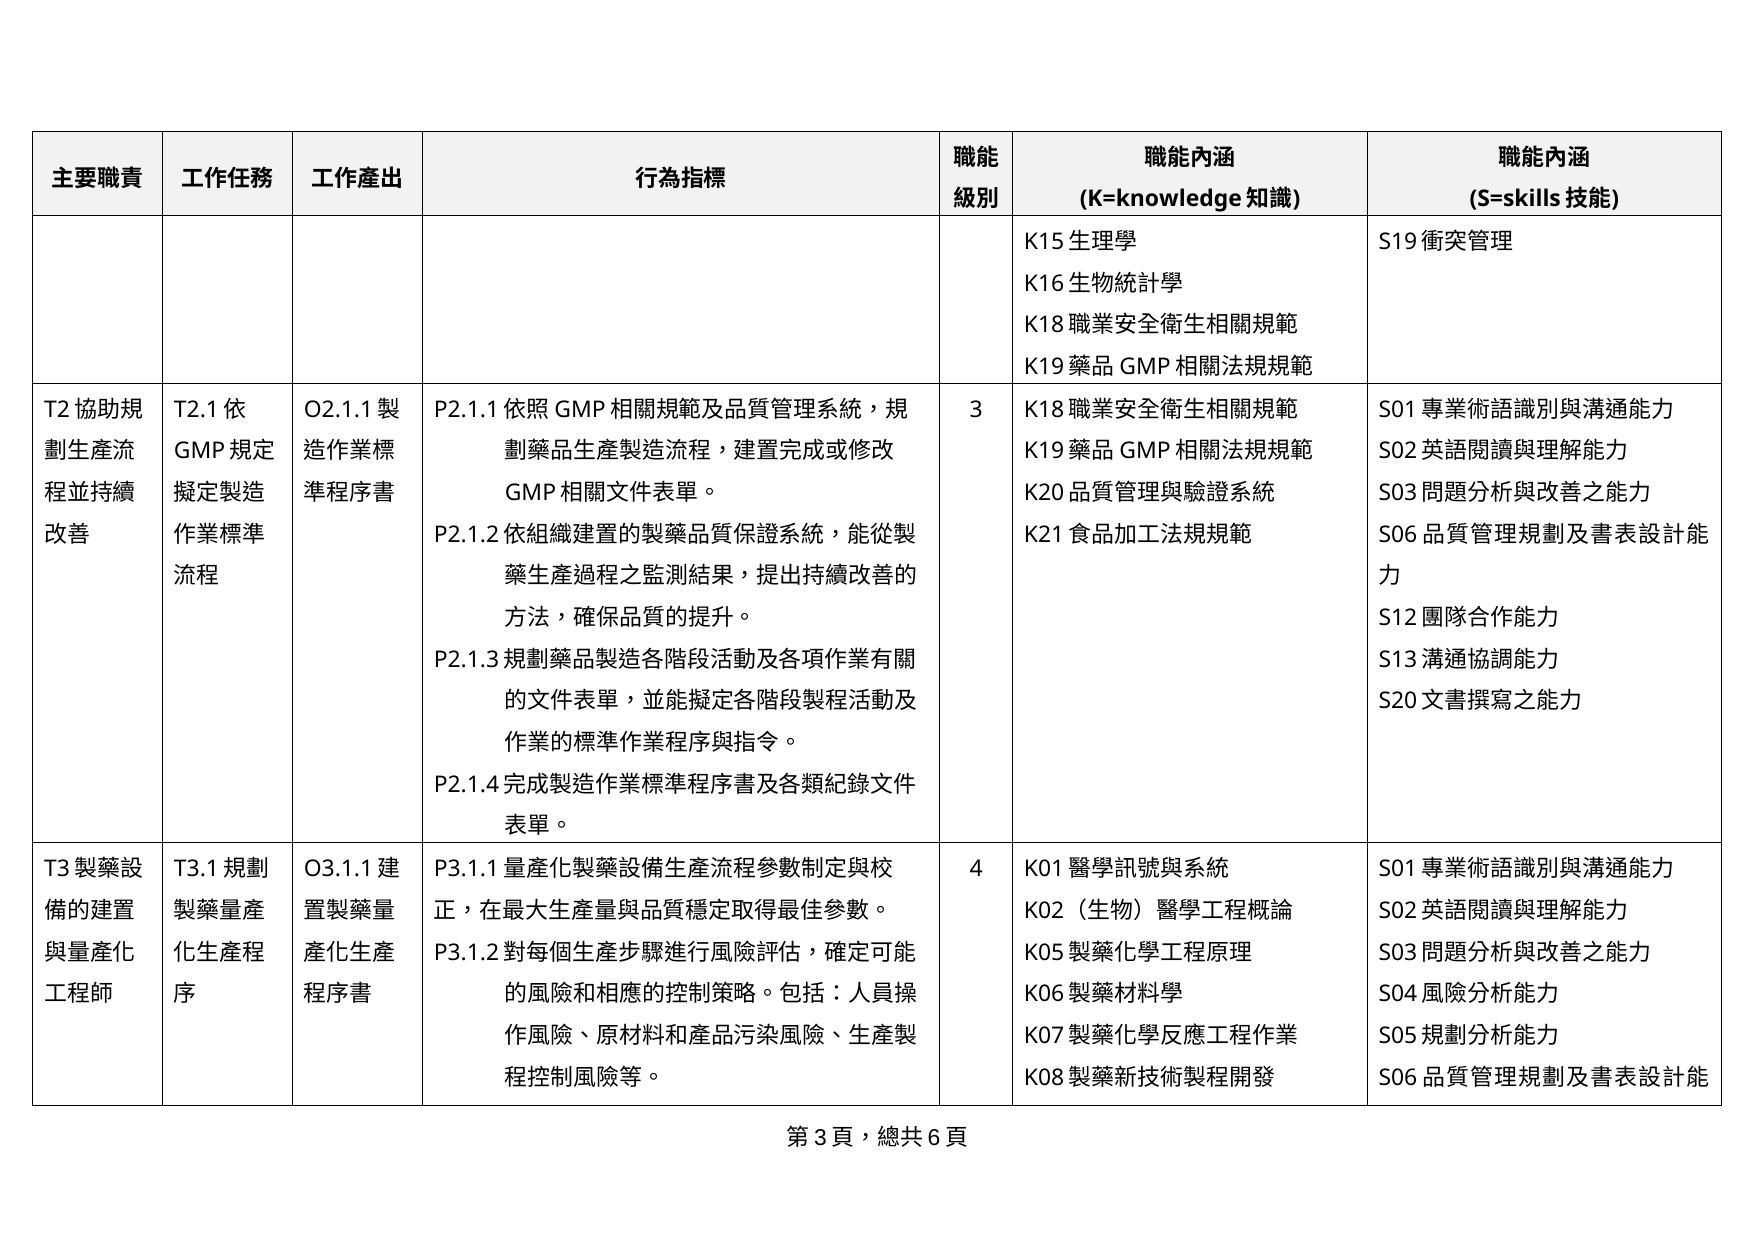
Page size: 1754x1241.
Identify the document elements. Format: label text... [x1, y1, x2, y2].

table_cell T2.1依GMP規定擬定製造作業標準流程 [163, 384, 292, 842]
table_cell T2協助規劃生產流程並持續改善 [33, 384, 162, 842]
table_header 職能內涵 (K=knowledge知識) [1013, 132, 1367, 215]
table_cell K15生理學 K16生物統計學 K18職業安全衛生相關規範 K19藥品GMP相關法規規範 [1013, 216, 1367, 383]
table_cell S01專業術語識別與溝通能力 S02英語閱讀與理解能力 S03問題分析與改善之能力 S04風險分析能力 S05規劃分析能力 S06品質管理規劃及書表設計能 [1368, 843, 1721, 1105]
table_cell P3.1.1量產化製藥設備生產流程參數制定與校正，在最大生產量與品質穩定取得最佳參數。 P3.1.2對每個生產步驟進行風險評估，確定可能的風險和相應的控制策略。包括：人員操作風險、原材料和產品污染風險、生產製程控制風險等。 [423, 843, 939, 1105]
table_cell S01專業術語識別與溝通能力 S02英語閱讀與理解能力 S03問題分析與改善之能力 S06品質管理規劃及書表設計能力 S12團隊合作能力 S13溝通協調能力 S20文書撰寫之能力 [1368, 384, 1721, 842]
table_cell T3.1規劃製藥量產化生產程序 [163, 843, 292, 1105]
table_cell [293, 216, 422, 383]
table_header 行為指標 [423, 132, 939, 215]
table_cell 3 [940, 384, 1012, 842]
table_header 工作任務 [163, 132, 292, 215]
table_cell S19衝突管理 [1368, 216, 1721, 383]
table_header 職能內涵 (S=skills技能) [1368, 132, 1721, 215]
table_cell O2.1.1製造作業標準程序書 [293, 384, 422, 842]
table_cell [940, 216, 1012, 383]
table_cell P2.1.1依照GMP相關規範及品質管理系統，規劃藥品生產製造流程，建置完成或修改GMP相關文件表單。 P2.1.2依組織建置的製藥品質保證系統，能從製藥生產過程之監測結果，提出持續改善的方法，確保品質的提升。 P2.1.3規劃藥品製造各階段活動及各項作業有關的文件表單，並能擬定各階段製程活動及作業的標準作業程序與指令。 P2.1.4完成製造作業標準程序書及各類紀錄文件表單。 [423, 384, 939, 842]
table_cell [423, 216, 939, 383]
table_header 工作產出 [293, 132, 422, 215]
table_cell [163, 216, 292, 383]
table_cell K01醫學訊號與系統 K02（生物）醫學工程概論 K05製藥化學工程原理 K06製藥材料學 K07製藥化學反應工程作業 K08製藥新技術製程開發 [1013, 843, 1367, 1105]
table_cell O3.1.1建置製藥量產化生產程序書 [293, 843, 422, 1105]
table_cell K18職業安全衛生相關規範 K19藥品GMP相關法規規範 K20品質管理與驗證系統 K21食品加工法規規範 [1013, 384, 1367, 842]
table_header 主要職責 [33, 132, 162, 215]
table_cell T3製藥設備的建置與量產化工程師 [33, 843, 162, 1105]
table_header 職能 級別 [940, 132, 1012, 215]
table_cell 4 [940, 843, 1012, 1105]
